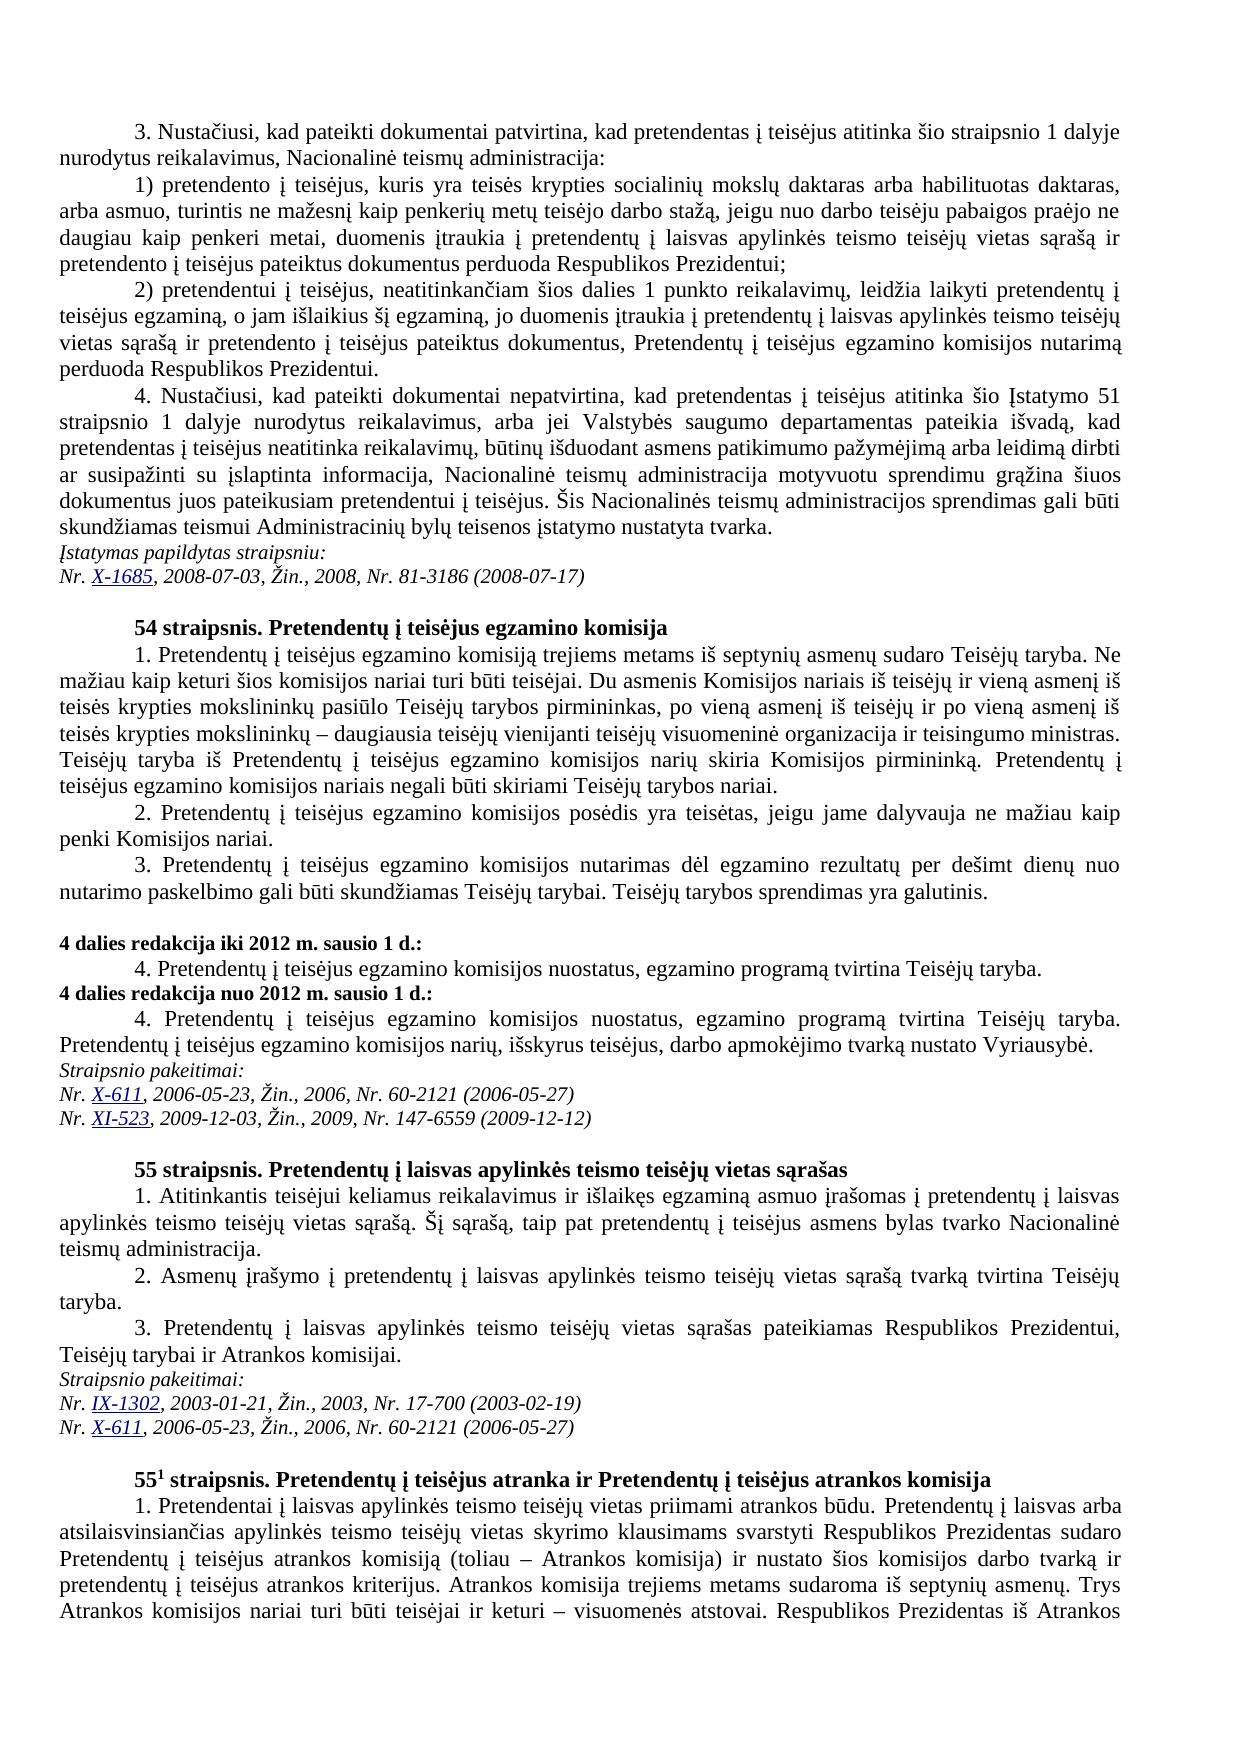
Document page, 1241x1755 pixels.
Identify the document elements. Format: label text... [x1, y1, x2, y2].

text 1) pretendento į teisėjus, kuris yra teisės krypties socialinių mokslų daktaras arba habilituotas daktaras, arba asmuo, turintis ne mažesnį kaip penkerių metų teisėjo darbo stažą, jeigu nuo darbo teisėju pabaigos praėjo ne daugiau kaip penkeri metai, duomenis įtraukia į pretendentų į laisvas apylinkės teismo teisėjų vietas sąrašą ir pretendento į teisėjus pateiktus dokumentus perduoda Respublikos Prezidentui; [59, 171, 1122, 276]
text 2. Asmenų įrašymo į pretendentų į laisvas apylinkės teismo teisėjų vietas sąrašą tvarką tvirtina Teisėjų taryba. [59, 1262, 1122, 1314]
text 55 straipsnis. Pretendentų į laisvas apylinkės teismo teisėjų vietas sąrašas [59, 1156, 1122, 1183]
text 3. Pretendentų į teisėjus egzamino komisijos nutarimas dėl egzamino rezultatų per dešimt dienų nuo nutarimo paskelbimo gali būti skundžiamas Teisėjų tarybai. Teisėjų tarybos sprendimas yra galutinis. [59, 851, 1122, 904]
text 1. Pretendentai į laisvas apylinkės teismo teisėjų vietas priimami atrankos būdu. Pretendentų į laisvas arba atsilaisvinsiančias apylinkės teismo teisėjų vietas skyrimo klausimams svarstyti Respublikos Prezidentas sudaro Pretendentų į teisėjus atrankos komisiją (toliau – Atrankos komisija) ir nustato šios komisijos darbo tvarką ir pretendentų į teisėjus atrankos kriterijus. Atrankos komisija trejiems metams sudaroma iš septynių asmenų. Trys Atrankos komisijos nariai turi būti teisėjai ir keturi – visuomenės atstovai. Respublikos Prezidentas iš Atrankos [59, 1492, 1122, 1624]
text 3. Nustačiusi, kad pateikti dokumentai patvirtina, kad pretendentas į teisėjus atitinka šio straipsnio 1 dalyje nurodytus reikalavimus, Nacionalinė teismų administracija: [59, 118, 1122, 171]
text Nr. IX-1302, 2003-01-21, Žin., 2003, Nr. 17-700 (2003-02-19) [59, 1391, 1122, 1415]
text Nr. X-611, 2006-05-23, Žin., 2006, Nr. 60-2121 (2006-05-27) [59, 1082, 1122, 1106]
text Įstatymas papildytas straipsniu: [59, 540, 1122, 564]
text Straipsnio pakeitimai: [59, 1058, 1122, 1082]
text 1. Atitinkantis teisėjui keliamus reikalavimus ir išlaikęs egzaminą asmuo įrašomas į pretendentų į laisvas apylinkės teismo teisėjų vietas sąrašą. Šį sąrašą, taip pat pretendentų į teisėjus asmens bylas tvarko Nacionalinė teismų administracija. [59, 1183, 1122, 1262]
text 4. Nustačiusi, kad pateikti dokumentai nepatvirtina, kad pretendentas į teisėjus atitinka šio Įstatymo 51 straipsnio 1 dalyje nurodytus reikalavimus, arba jei Valstybės saugumo departamentas pateikia išvadą, kad pretendentas į teisėjus neatitinka reikalavimų, būtinų išduodant asmens patikimumo pažymėjimą arba leidimą dirbti ar susipažinti su įslaptinta informacija, Nacionalinė teismų administracija motyvuotu sprendimu grąžina šiuos dokumentus juos pateikusiam pretendentui į teisėjus. Šis Nacionalinės teismų administracijos sprendimas gali būti skundžiamas teismui Administracinių bylų teisenos įstatymo nustatyta tvarka. [59, 382, 1122, 540]
text Nr. X-611, 2006-05-23, Žin., 2006, Nr. 60-2121 (2006-05-27) [59, 1415, 1122, 1439]
text Nr. X-1685, 2008-07-03, Žin., 2008, Nr. 81-3186 (2008-07-17) [59, 564, 1122, 588]
text 4. Pretendentų į teisėjus egzamino komisijos nuostatus, egzamino programą tvirtina Teisėjų taryba. [59, 954, 1122, 981]
text 2. Pretendentų į teisėjus egzamino komisijos posėdis yra teisėtas, jeigu jame dalyvauja ne mažiau kaip penki Komisijos nariai. [59, 799, 1122, 851]
text 4 dalies redakcija nuo 2012 m. sausio 1 d.: [59, 981, 1122, 1005]
text 4. Pretendentų į teisėjus egzamino komisijos nuostatus, egzamino programą tvirtina Teisėjų taryba. Pretendentų į teisėjus egzamino komisijos narių, išskyrus teisėjus, darbo apmokėjimo tvarką nustato Vyriausybė. [59, 1005, 1122, 1058]
text Straipsnio pakeitimai: [59, 1367, 1122, 1391]
text 3. Pretendentų į laisvas apylinkės teismo teisėjų vietas sąrašas pateikiamas Respublikos Prezidentui, Teisėjų tarybai ir Atrankos komisijai. [59, 1314, 1122, 1367]
text 551 straipsnis. Pretendentų į teisėjus atranka ir Pretendentų į teisėjus atrankos komisija [134, 1466, 1122, 1492]
text 1. Pretendentų į teisėjus egzamino komisiją trejiems metams iš septynių asmenų sudaro Teisėjų taryba. Ne mažiau kaip keturi šios komisijos nariai turi būti teisėjai. Du asmenis Komisijos nariais iš teisėjų ir vieną asmenį iš teisės krypties mokslininkų pasiūlo Teisėjų tarybos pirmininkas, po vieną asmenį iš teisėjų ir po vieną asmenį iš teisės krypties mokslininkų – daugiausia teisėjų vienijanti teisėjų visuomeninė organizacija ir teisingumo ministras. Teisėjų taryba iš Pretendentų į teisėjus egzamino komisijos narių skiria Komisijos pirmininką. Pretendentų į teisėjus egzamino komisijos nariais negali būti skiriami Teisėjų tarybos nariai. [59, 641, 1122, 799]
text 4 dalies redakcija iki 2012 m. sausio 1 d.: [59, 931, 1122, 954]
text 2) pretendentui į teisėjus, neatitinkančiam šios dalies 1 punkto reikalavimų, leidžia laikyti pretendentų į teisėjus egzaminą, o jam išlaikius šį egzaminą, jo duomenis įtraukia į pretendentų į laisvas apylinkės teismo teisėjų vietas sąrašą ir pretendento į teisėjus pateiktus dokumentus, Pretendentų į teisėjus egzamino komisijos nutarimą perduoda Respublikos Prezidentui. [59, 276, 1122, 382]
text 54 straipsnis. Pretendentų į teisėjus egzamino komisija [59, 614, 1122, 641]
text Nr. XI-523, 2009-12-03, Žin., 2009, Nr. 147-6559 (2009-12-12) [59, 1106, 1122, 1130]
